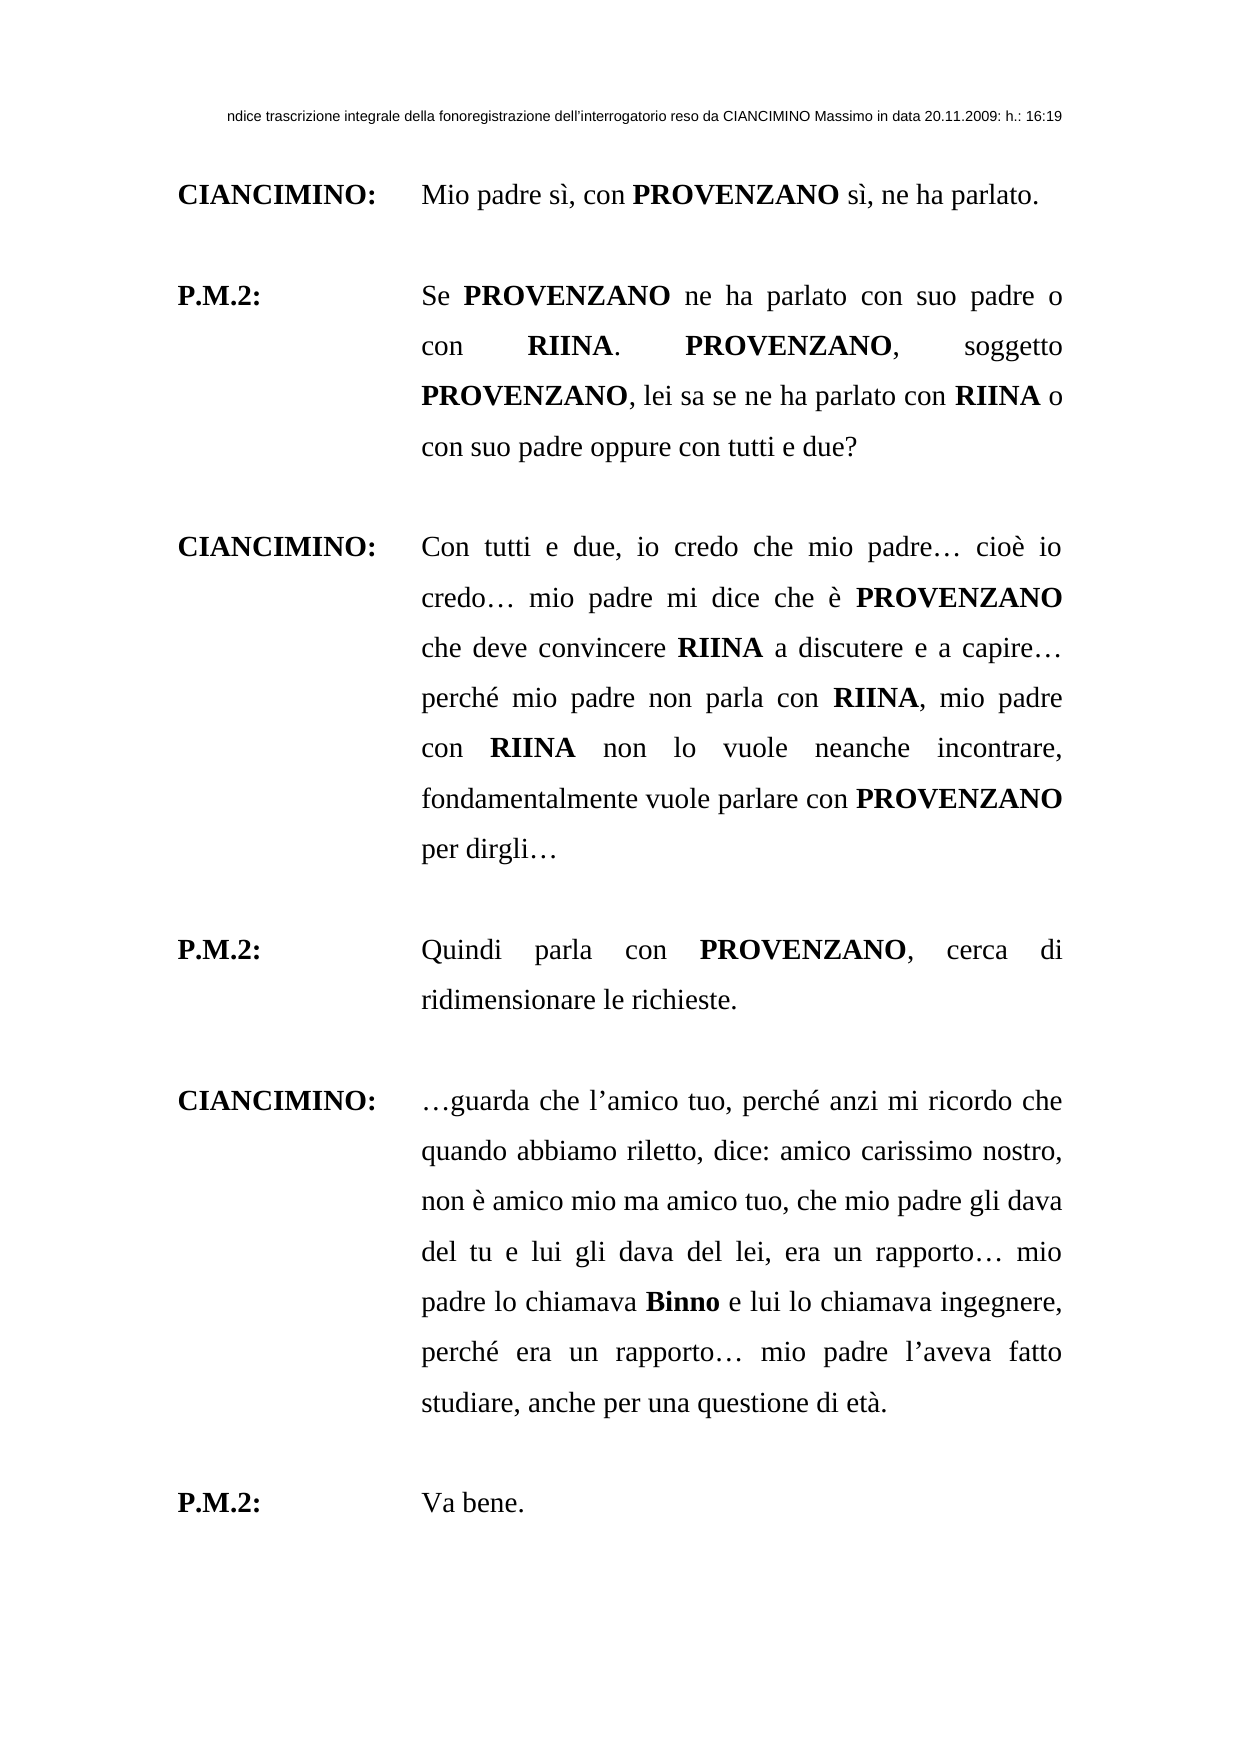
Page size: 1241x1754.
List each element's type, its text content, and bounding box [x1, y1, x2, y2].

text CIANCIMINO: …guarda che l’amico tuo, perché anzi mi ricordo che quando abbiamo riletto, dice: amico carissimo nostro, non è amico mio ma amico tuo, che mio padre gli dava del tu e lui gli dava del lei, era un rapporto… mio padre lo chiamava Binno e lui lo chiamava ingegnere, perché era un rapporto… mio padre l’aveva fatto studiare, anche per una questione di età. [177, 1083, 1063, 1418]
text CIANCIMINO: Con tutti e due, io credo che mio padre… cioè io credo… mio padre mi dice che è PROVENZANO che deve convincere RIINA a discutere e a capire… perché mio padre non parla con RIINA, mio padre con RIINA non lo vuole neanche incontrare, fondamentalmente vuole parlare con PROVENZANO per dirgli… [177, 529, 1063, 865]
text P.M.2: Quindi parla con PROVENZANO, cerca di ridimensionare le richieste. [177, 932, 1063, 1016]
text P.M.2: Se PROVENZANO ne ha parlato con suo padre o con RIINA. PROVENZANO, soggetto PROVENZANO, lei sa se ne ha parlato con RIINA o con suo padre oppure con tutti e due? [177, 278, 1063, 462]
text CIANCIMINO: Mio padre sì, con PROVENZANO sì, ne ha parlato. [177, 177, 1063, 211]
text P.M.2: Va bene. [177, 1485, 1063, 1519]
